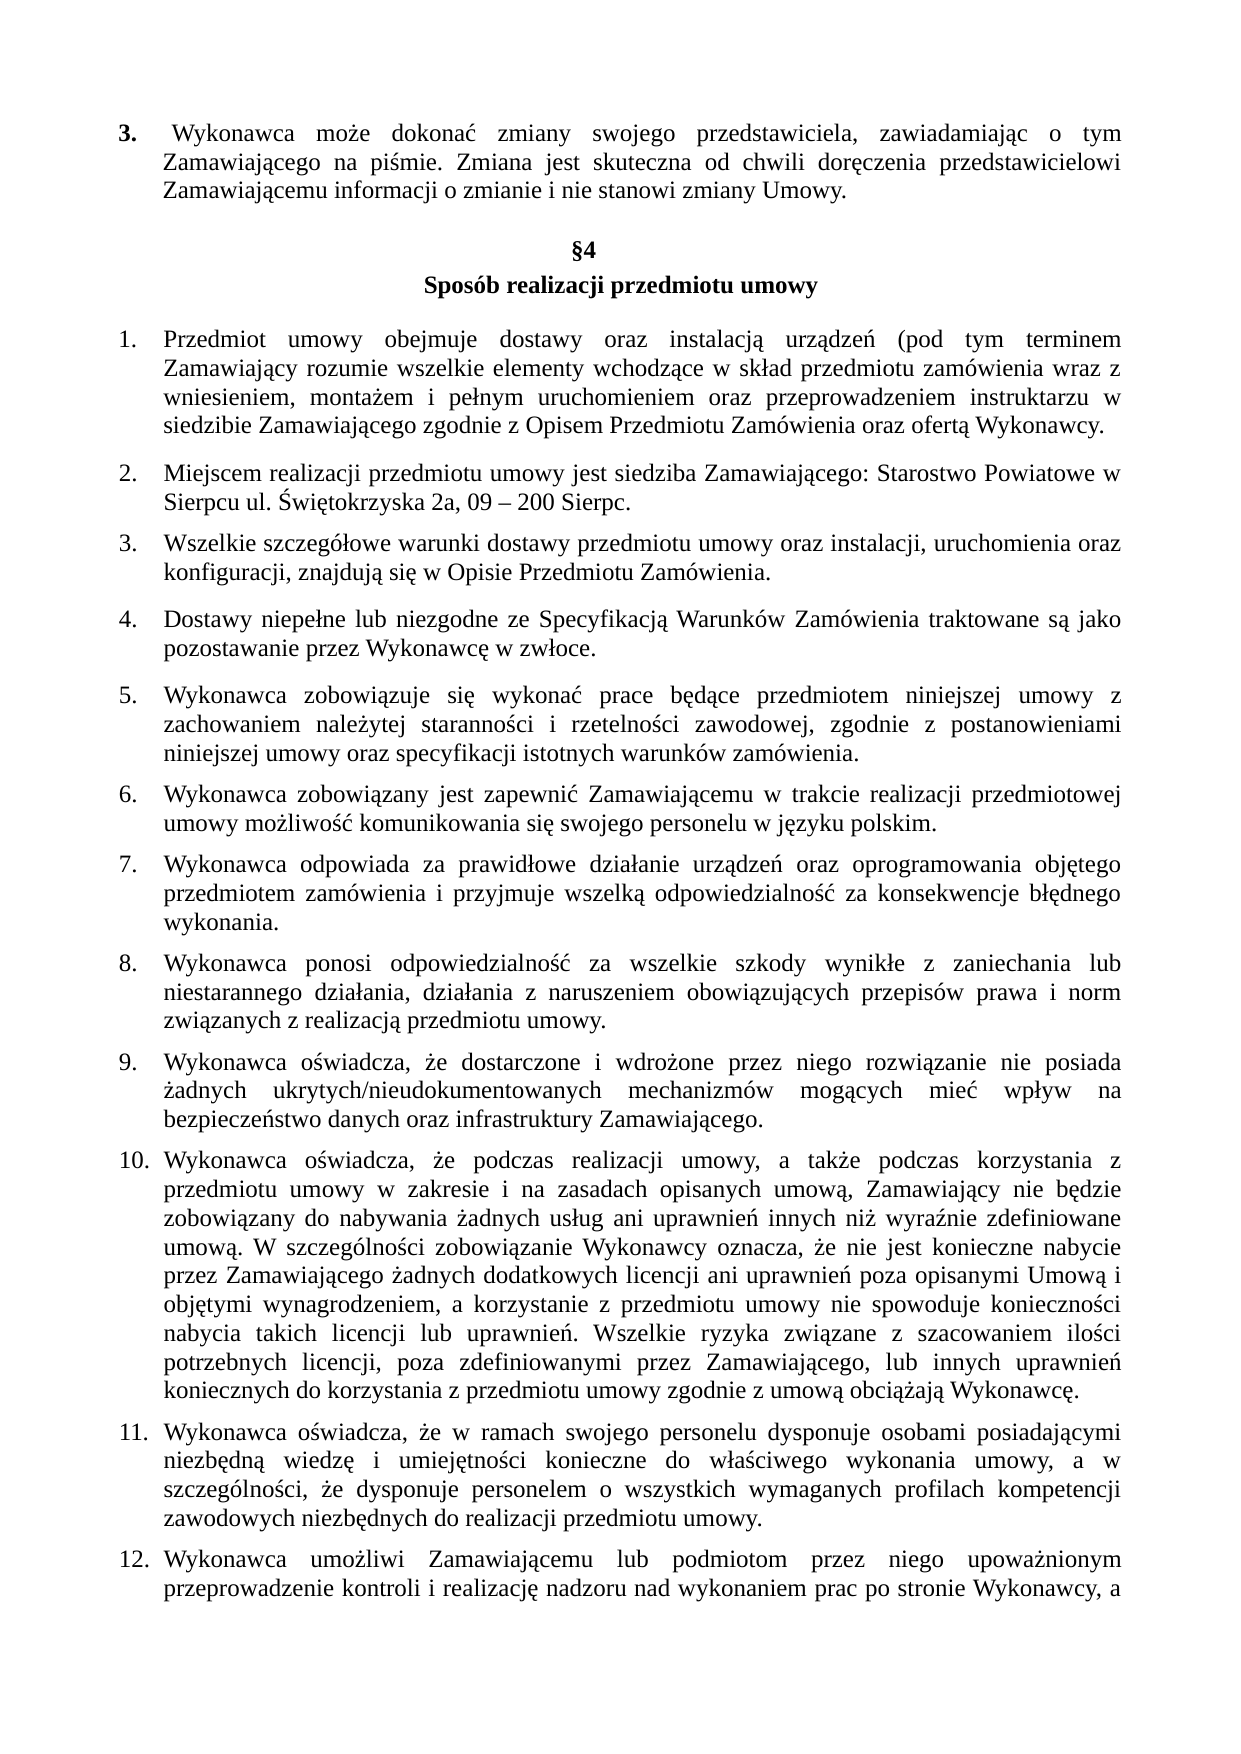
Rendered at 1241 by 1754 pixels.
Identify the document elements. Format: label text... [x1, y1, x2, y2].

list Wszelkie szczegółowe warunki dostawy przedmiotu umowy oraz instalacji, uruchomienia oraz konfiguracji, znajdują się w Opisie Przedmiotu Zamówienia. [118, 528, 1122, 586]
list Wykonawca może dokonać zmiany swojego przedstawiciela, zawiadamiając o tym Zamawiającego na piśmie. Zmiana jest skuteczna od chwili doręczenia przedstawicielowi Zamawiającemu informacji o zmianie i nie stanowi zmiany Umowy. [118, 118, 1122, 204]
list Wykonawca odpowiada za prawidłowe działanie urządzeń oraz oprogramowania objętego przedmiotem zamówienia i przyjmuje wszelką odpowiedzialność za konsekwencje błędnego wykonania. [118, 849, 1122, 936]
list Wykonawca oświadcza, że w ramach swojego personelu dysponuje osobami posiadającymi niezbędną wiedzę i umiejętności konieczne do właściwego wykonania umowy, a w szczególności, że dysponuje personelem o wszystkich wymaganych profilach kompetencji zawodowych niezbędnych do realizacji przedmiotu umowy. [118, 1417, 1122, 1532]
list Wykonawca oświadcza, że podczas realizacji umowy, a także podczas korzystania z przedmiotu umowy w zakresie i na zasadach opisanych umową, Zamawiający nie będzie zobowiązany do nabywania żadnych usług ani uprawnień innych niż wyraźnie zdefiniowane umową. W szczególności zobowiązanie Wykonawcy oznacza, że nie jest konieczne nabycie przez Zamawiającego żadnych dodatkowych licencji ani uprawnień poza opisanymi Umową i objętymi wynagrodzeniem, a korzystanie z przedmiotu umowy nie spowoduje konieczności nabycia takich licencji lub uprawnień. Wszelkie ryzyka związane z szacowaniem ilości potrzebnych licencji, poza zdefiniowanymi przez Zamawiającego, lub innych uprawnień koniecznych do korzystania z przedmiotu umowy zgodnie z umową obciążają Wykonawcę. [118, 1146, 1122, 1404]
list Miejscem realizacji przedmiotu umowy jest siedziba Zamawiającego: Starostwo Powiatowe w Sierpcu ul. Świętokrzyska 2a, 09 – 200 Sierpc. [118, 458, 1122, 516]
list Wykonawca zobowiązany jest zapewnić Zamawiającemu w trakcie realizacji przedmiotowej umowy możliwość komunikowania się swojego personelu w języku polskim. [118, 779, 1122, 837]
text Sposób realizacji przedmiotu umowy [126, 271, 1122, 299]
list Przedmiot umowy obejmuje dostawy oraz instalacją urządzeń (pod tym terminem Zamawiający rozumie wszelkie elementy wchodzące w skład przedmiotu zamówienia wraz z wniesieniem, montażem i pełnym uruchomieniem oraz przeprowadzeniem instruktarzu w siedzibie Zamawiającego zgodnie z Opisem Przedmiotu Zamówienia oraz ofertą Wykonawcy. [118, 324, 1122, 439]
list Dostawy niepełne lub niezgodne ze Specyfikacją Warunków Zamówienia traktowane są jako pozostawanie przez Wykonawcę w zwłoce. [118, 604, 1122, 662]
list Wykonawca oświadcza, że dostarczone i wdrożone przez niego rozwiązanie nie posiada żadnych ukrytych/nieudokumentowanych mechanizmów mogących mieć wpływ na bezpieczeństwo danych oraz infrastruktury Zamawiającego. [118, 1047, 1122, 1133]
list Wykonawca ponosi odpowiedzialność za wszelkie szkody wynikłe z zaniechania lub niestarannego działania, działania z naruszeniem obowiązujących przepisów prawa i norm związanych z realizacją przedmiotu umowy. [118, 948, 1122, 1034]
list Wykonawca zobowiązuje się wykonać prace będące przedmiotem niniejszej umowy z zachowaniem należytej staranności i rzetelności zawodowej, zgodnie z postanowieniami niniejszej umowy oraz specyfikacji istotnych warunków zamówienia. [118, 681, 1122, 767]
list Wykonawca umożliwi Zamawiającemu lub podmiotom przez niego upoważnionym przeprowadzenie kontroli i realizację nadzoru nad wykonaniem prac po stronie Wykonawcy, a [118, 1544, 1122, 1602]
